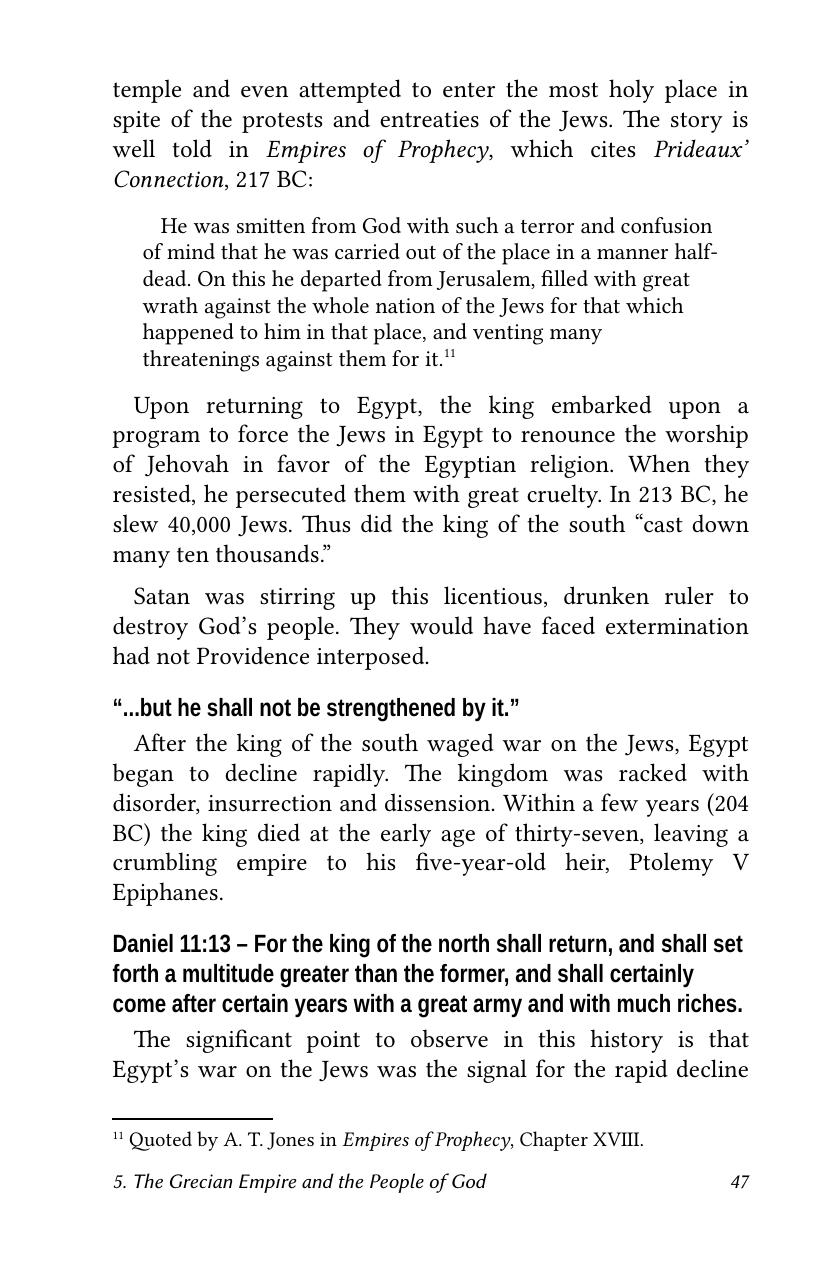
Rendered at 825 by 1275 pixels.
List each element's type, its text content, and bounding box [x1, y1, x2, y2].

text Satan was stirring up this licentious, drunken ruler to destroy God’s people. They would have faced extermination had not Providence interposed. [112, 582, 750, 670]
text Upon returning to Egypt, the king embarked upon a program to force the Jews in Egypt to renounce the worship of Jehovah in favor of the Egyptian religion. When they resisted, he persecuted them with great cruelty. In 213 BC, he slew 40,000 Jews. Thus did the king of the south “cast down many ten thousands.” [112, 391, 750, 569]
text Daniel 11:13 – For the king of the north shall return, and shall set forth a multitude greater than the former, and shall certainly come after certain years with a great army and with much riches. [112, 929, 750, 1018]
text temple and even attempted to enter the most holy place in spite of the protests and entreaties of the Jews. The story is well told in Empires of Prophecy, which cites Prideaux’ Connection, 217 BC: [112, 75, 750, 193]
text “...but he shall not be strengthened by it.” [112, 693, 750, 721]
text Quoted by A. T. Jones in Empires of Prophecy, Chapter XVIII. [112, 1128, 750, 1152]
text The significant point to observe in this history is that Egypt’s war on the Jews was the signal for the rapid decline [112, 1025, 750, 1084]
text He was smitten from God with such a terror and confusion of mind that he was carried out of the place in a manner half-dead. On this he departed from Jerusalem, filled with great wrath against the whole nation of the Jews for that which happened to him in that place, and venting many threatenings against them for it. [142, 213, 720, 372]
text After the king of the south waged war on the Jews, Egypt began to decline rapidly. The kingdom was racked with disorder, insurrection and dissension. Within a few years (204 BC) the king died at the early age of thirty-seven, leaving a crumbling empire to his five-year-old heir, Ptolemy V Epiphanes. [112, 729, 750, 907]
